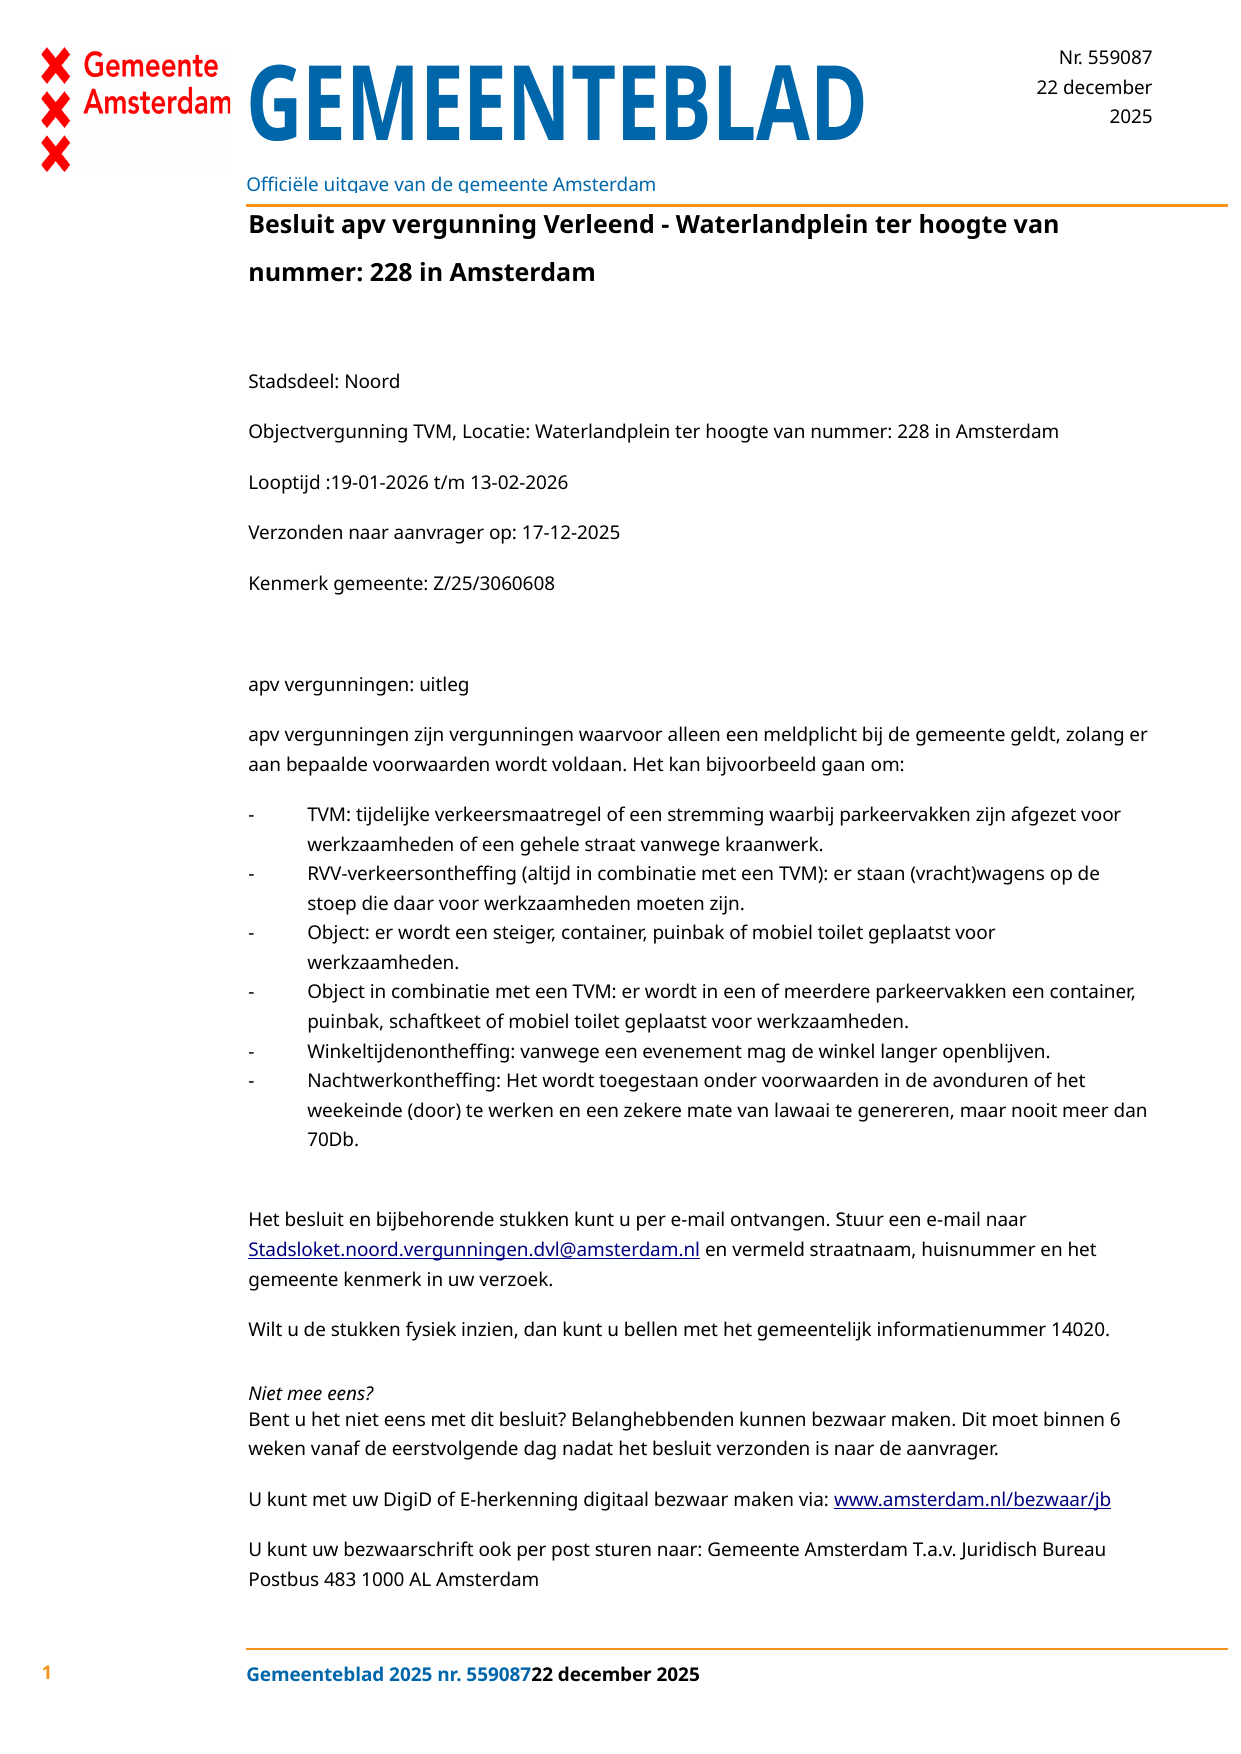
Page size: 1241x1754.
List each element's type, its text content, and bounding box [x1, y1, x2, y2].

list Nachtwerkontheffing: Het wordt toegestaan onder voorwaarden in de avonduren of het weekeinde (door) te werken en een zekere mate van lawaai te genereren, maar nooit meer dan 70Db. [248, 1067, 1152, 1152]
picture [41, 47, 231, 172]
text U kunt uw bezwaarschrift ook per post sturen naar: Gemeente Amsterdam T.a.v. Juridisch Bureau Postbus 483 1000 AL Amsterdam [248, 1536, 1152, 1592]
text Kenmerk gemeente: Z/25/3060608 [248, 570, 1152, 596]
list Object: er wordt een steiger, container, puinbak of mobiel toilet geplaatst voor werkzaamheden. [248, 919, 1152, 975]
text U kunt met uw DigiD of E-herkenning digitaal bezwaar maken via: www.amsterdam.nl/bezwaar/jb [248, 1486, 1152, 1512]
list Object in combinatie met een TVM: er wordt in een of meerdere parkeervakken een container, puinbak, schaftkeet of mobiel toilet geplaatst voor werkzaamheden. [248, 979, 1152, 1034]
text apv vergunningen zijn vergunningen waarvoor alleen een meldplicht bij de gemeente geldt, zolang er aan bepaalde voorwaarden wordt voldaan. Het kan bijvoorbeeld gaan om: [248, 721, 1152, 777]
text Besluit apv vergunning Verleend - Waterlandplein ter hoogte van nummer: 228 in Amsterdam [248, 207, 1152, 288]
text Stadsdeel: Noord [248, 368, 1152, 394]
text Looptijd :19-01-2026 t/m 13-02-2026 [248, 469, 1152, 495]
list TVM: tijdelijke verkeersmaatregel of een stremming waarbij parkeervakken zijn afgezet voor werkzaamheden of een gehele straat vanwege kraanwerk. [248, 801, 1152, 857]
text Bent u het niet eens met dit besluit? Belanghebbenden kunnen bezwaar maken. Dit moet binnen 6 weken vanaf de eerstvolgende dag nadat het besluit verzonden is naar de aanvrager. [248, 1406, 1152, 1461]
text Objectvergunning TVM, Locatie: Waterlandplein ter hoogte van nummer: 228 in Amsterdam [248, 419, 1152, 444]
list RVV-verkeersontheffing (altijd in combinatie met een TVM): er staan (vracht)wagens op de stoep die daar voor werkzaamheden moeten zijn. [248, 860, 1152, 916]
text Verzonden naar aanvrager op: 17-12-2025 [248, 519, 1152, 545]
text Het besluit en bijbehorende stukken kunt u per e-mail ontvangen. Stuur een e-mail naar Stadsloket.noord.vergunningen.dvl@amsterdam.nl en vermeld straatnaam, huisnummer en het gemeente kenmerk in uw verzoek. [248, 1207, 1152, 1292]
list Winkeltijdenontheffing: vanwege een evenement mag de winkel langer openblijven. [248, 1038, 1152, 1064]
text Wilt u de stukken fysiek inzien, dan kunt u bellen met het gemeentelijk informatienummer 14020. [248, 1316, 1152, 1342]
text apv vergunningen: uitleg [248, 671, 1152, 697]
text Niet mee eens? [248, 1380, 1152, 1406]
